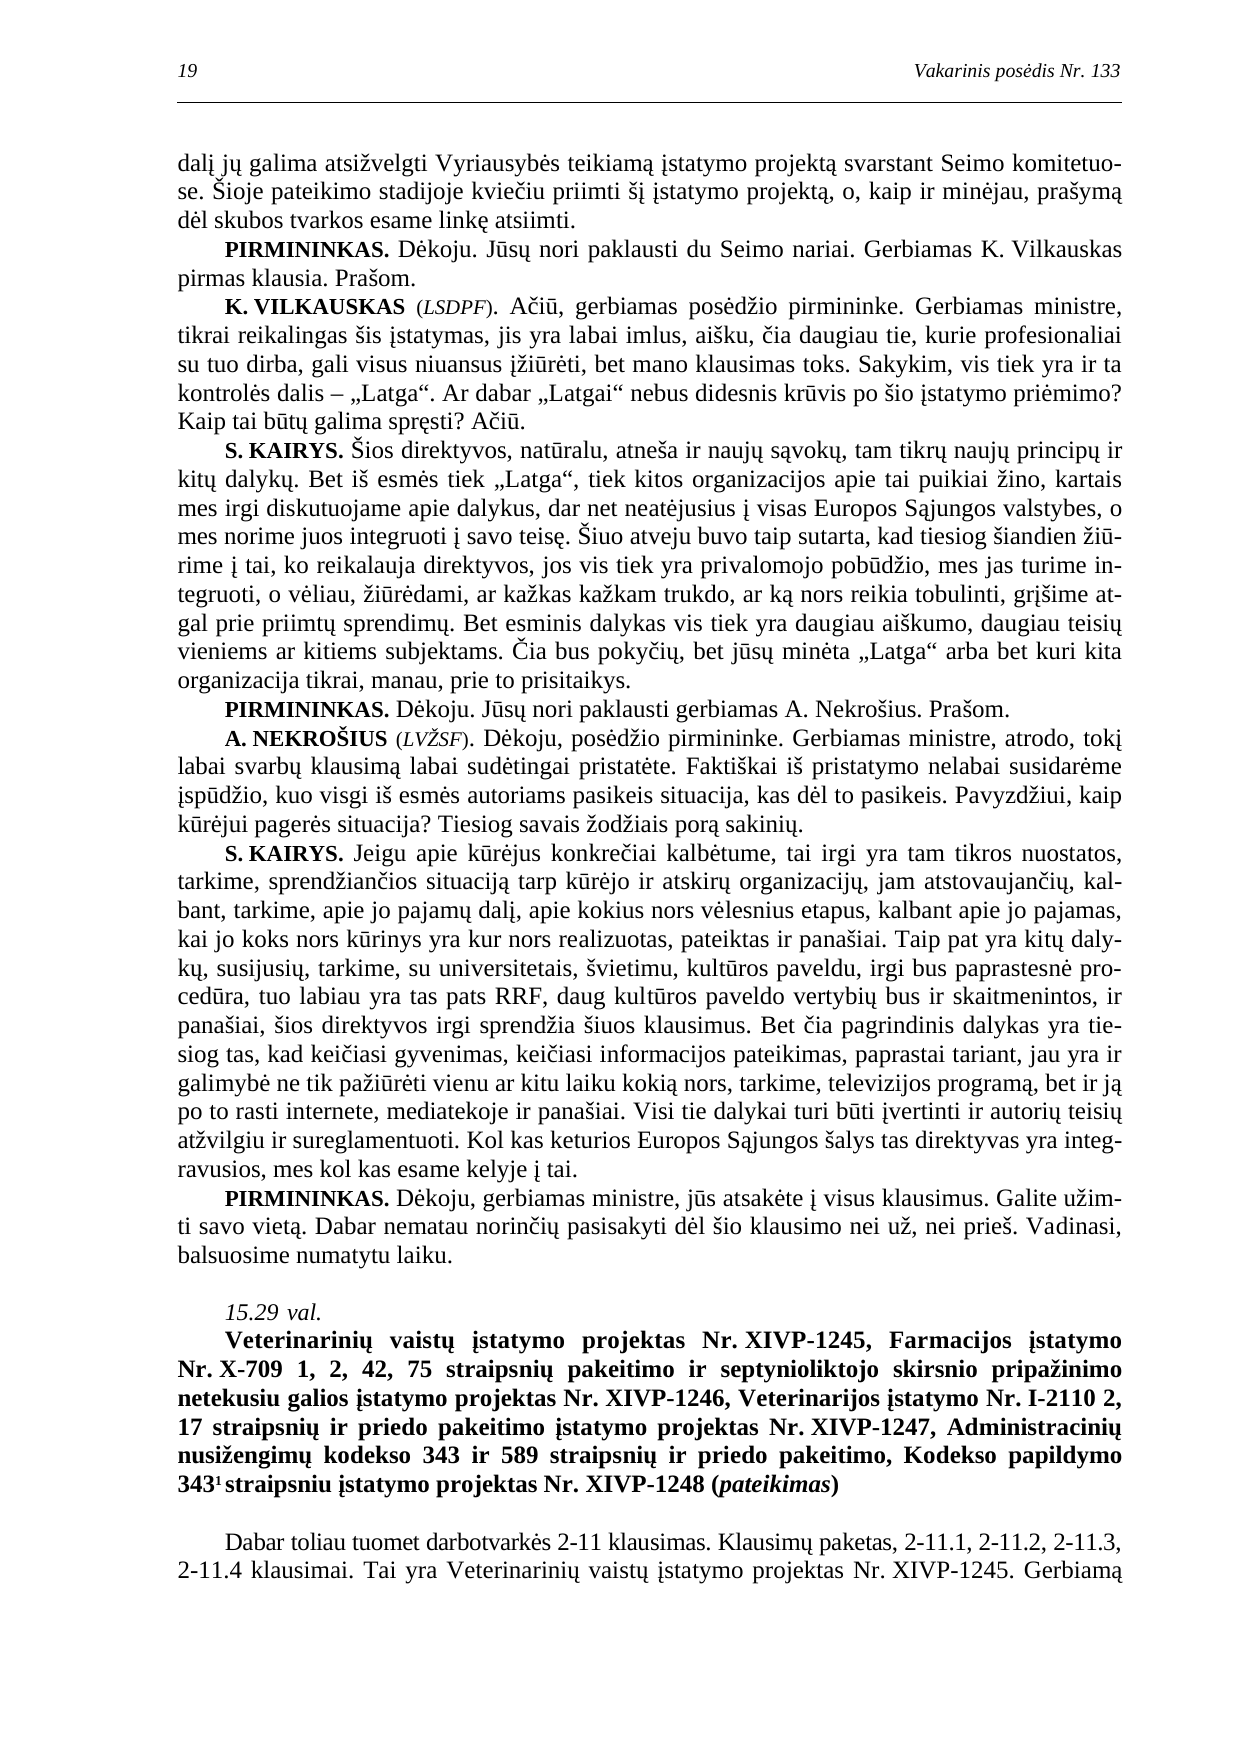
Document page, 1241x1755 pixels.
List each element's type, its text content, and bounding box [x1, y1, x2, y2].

text K. VILKAUSKAS (LSDPF). Ačiū, ger­bia­mas po­sė­džio pir­mi­nin­ke. Ger­bia­mas mi­nist­re, tik­rai rei­ka­lin­gas šis įsta­ty­mas, jis yra la­bai im­lus, aiš­ku, čia dau­giau tie, ku­rie pro­fe­sio­na­liai su tuo dir­ba, ga­li vi­sus niu­an­sus įžiū­rė­ti, bet ma­no klau­si­mas toks. Sa­ky­kim, vis tiek yra ir ta kon­tro­lės da­lis – „Lat­ga“. Ar da­bar „Lat­gai“ ne­bus di­des­nis krū­vis po šio įsta­ty­mo pri­ėmi­mo? Kaip tai bū­tų ga­li­ma spręs­ti? Ačiū. [177, 291, 1122, 435]
text S. KAIRYS. Šios di­rek­ty­vos, na­tū­ra­lu, at­ne­ša ir nau­jų są­vo­kų, tam tik­rų nau­jų prin­ci­pų ir ki­tų da­ly­kų. Bet iš es­mės tiek „Lat­ga“, tiek ki­tos or­ga­ni­za­ci­jos apie tai pui­kiai ži­no, kar­tais mes ir­gi dis­ku­tuo­ja­me apie da­ly­kus, dar net ne­at­ėju­sius į vi­sas Eu­ro­pos Są­jun­gos vals­ty­bes, o mes no­ri­me juos in­teg­ruo­ti į sa­vo tei­sę. Šiuo at­ve­ju bu­vo taip su­tar­ta, kad tie­siog šian­dien žiū­ri­me į tai, ko rei­ka­lau­ja di­rek­ty­vos, jos vis tiek yra pri­va­lo­mo­jo po­bū­džio, mes jas tu­ri­me in­teg­ruo­ti, o vė­liau, žiū­rė­da­mi, ar kaž­kas kaž­kam truk­do, ar ką nors rei­kia to­bu­lin­ti, grį­ši­me at­gal prie pri­im­tų spren­di­mų. Bet es­mi­nis da­ly­kas vis tiek yra dau­giau aiš­ku­mo, dau­giau tei­sių vie­niems ar ki­tiems sub­jek­tams. Čia bus po­ky­čių, bet jū­sų mi­nė­ta „Lat­ga“ ar­ba bet ku­ri ki­ta or­ga­ni­za­ci­ja tik­rai, ma­nau, prie to pri­si­tai­kys. [177, 435, 1122, 694]
text da­lį jų ga­li­ma at­si­žvelg­ti Vy­riau­sy­bės tei­kia­mą įsta­ty­mo pro­jek­tą svars­tant Sei­mo ko­mi­te­tuo­se. Šio­je pa­tei­ki­mo sta­di­jo­je kvie­čiu pri­im­ti šį įsta­ty­mo pro­jek­tą, o, kaip ir mi­nė­jau, pra­šy­mą dėl sku­bos tvar­kos esa­me lin­kę at­si­im­ti. [177, 148, 1122, 234]
text A. NEKROŠIUS (LVŽSF). Dė­ko­ju, po­sė­džio pir­mi­nin­ke. Ger­bia­mas mi­nist­re, at­ro­do, to­kį la­bai svar­bų klau­si­mą la­bai su­dė­tin­gai pri­sta­tė­te. Fak­tiš­kai iš pri­sta­ty­mo ne­la­bai su­si­da­rė­me įspū­džio, kuo vis­gi iš es­mės au­to­riams pa­si­keis si­tu­a­ci­ja, kas dėl to pa­si­keis. Pa­vyz­džiui, kaip kū­rė­jui pa­ge­rės si­tu­a­ci­ja? Tie­siog sa­vais žo­džiais po­rą sa­ki­nių. [177, 723, 1122, 838]
text PIRMININKAS. Dė­ko­ju. Jū­sų no­ri pa­klaus­ti du Sei­mo na­riai. Ger­bia­mas K. Vil­kaus­kas pir­mas klau­sia. Pra­šom. [177, 234, 1122, 291]
text Ve­te­ri­na­ri­nių vais­tų įsta­ty­mo pro­jek­tas Nr. XIVP-1245, Far­ma­ci­jos įsta­ty­mo Nr. X-709 1, 2, 42, 75 straips­nių pa­kei­ti­mo ir sep­ty­nio­lik­to­jo skir­snio pri­pa­ži­ni­mo neteku­siu ga­lios įsta­ty­mo pro­jek­tas Nr. XIVP-1246, Ve­te­ri­na­ri­jos įsta­ty­mo Nr. I-2110 2, 17 straips­nių ir prie­do pa­kei­ti­mo įsta­ty­mo pro­jek­tas Nr. XIVP-1247, Ad­mi­nist­ra­ci­nių nusižen­gi­mų ko­dek­so 343 ir 589 straips­nių ir prie­do pa­kei­ti­mo, Ko­dek­so pa­pil­dy­mo 3431 straips­niu įsta­ty­mo pro­jek­tas Nr. XIVP-1248 (pa­tei­ki­mas) [177, 1325, 1122, 1498]
text S. KAIRYS. Jei­gu apie kū­rė­jus kon­kre­čiai kal­bė­tu­me, tai ir­gi yra tam tik­ros nuo­sta­tos, tar­ki­me, spren­džian­čios si­tu­a­ci­ją tarp kū­rė­jo ir at­ski­rų or­ga­ni­za­ci­jų, jam at­sto­vau­jan­čių, kal­bant, tar­ki­me, apie jo pa­ja­mų da­lį, apie ko­kius nors vė­les­nius eta­pus, kal­bant apie jo pa­ja­mas, kai jo koks nors kū­ri­nys yra kur nors re­a­li­zuo­tas, pa­teik­tas ir pa­na­šiai. Taip pat yra ki­tų da­ly­kų, su­si­ju­sių, tar­ki­me, su uni­ver­si­te­tais, švie­ti­mu, kul­tū­ros pa­vel­du, ir­gi bus pa­pras­tes­nė pro­ce­dū­ra, tuo la­biau yra tas pats RRF, daug kul­tū­ros pa­vel­do ver­ty­bių bus ir skait­me­nin­tos, ir pa­na­šiai, šios di­rek­ty­vos ir­gi spren­džia šiuos klau­si­mus. Bet čia pa­grin­di­nis da­ly­kas yra tie­siog tas, kad kei­čia­si gy­ve­ni­mas, kei­čia­si in­for­ma­ci­jos pa­tei­ki­mas, pa­pras­tai ta­riant, jau yra ir ga­li­my­bė ne tik pa­žiū­rė­ti vie­nu ar ki­tu lai­ku ko­kią nors, tar­ki­me, te­le­vi­zi­jos pro­gra­mą, bet ir ją po to ras­ti in­ter­ne­te, me­dia­te­ko­je ir pa­na­šiai. Vi­si tie da­ly­kai tu­ri bū­ti įver­tin­ti ir au­to­rių tei­sių at­žvil­giu ir su­reg­la­men­tuo­ti. Kol kas ke­tu­rios Eu­ro­pos Są­jun­gos ša­lys tas di­rek­ty­vas yra in­teg­ra­vu­sios, mes kol kas esa­me ke­ly­je į tai. [177, 838, 1122, 1183]
text 15.29 val. [224, 1298, 1122, 1325]
text Da­bar to­liau tuo­met dar­bo­tvarkės 2-11 klau­si­mas. Klau­si­mų pa­ke­tas, 2-11.1, 2-11.2, 2-11.3, 2-11.4 klau­si­mai. Tai yra Ve­te­ri­na­ri­nių vais­tų įsta­ty­mo pro­jek­tas Nr. XIVP-1245. Ger­bia­mą [177, 1527, 1122, 1584]
text PIRMININKAS. Dė­ko­ju. Jū­sų no­ri pa­klaus­ti ger­bia­mas A. Ne­kro­šius. Pra­šom. [177, 694, 1122, 723]
text PIRMININKAS. Dė­ko­ju, ger­bia­mas mi­nist­re, jūs at­sa­kė­te į vi­sus klau­si­mus. Ga­li­te už­im­ti sa­vo vie­tą. Da­bar ne­ma­tau no­rin­čių pa­si­sa­ky­ti dėl šio klau­si­mo nei už, nei prieš. Va­di­na­si, bal­suo­si­me nu­ma­ty­tu lai­ku. [177, 1183, 1122, 1269]
